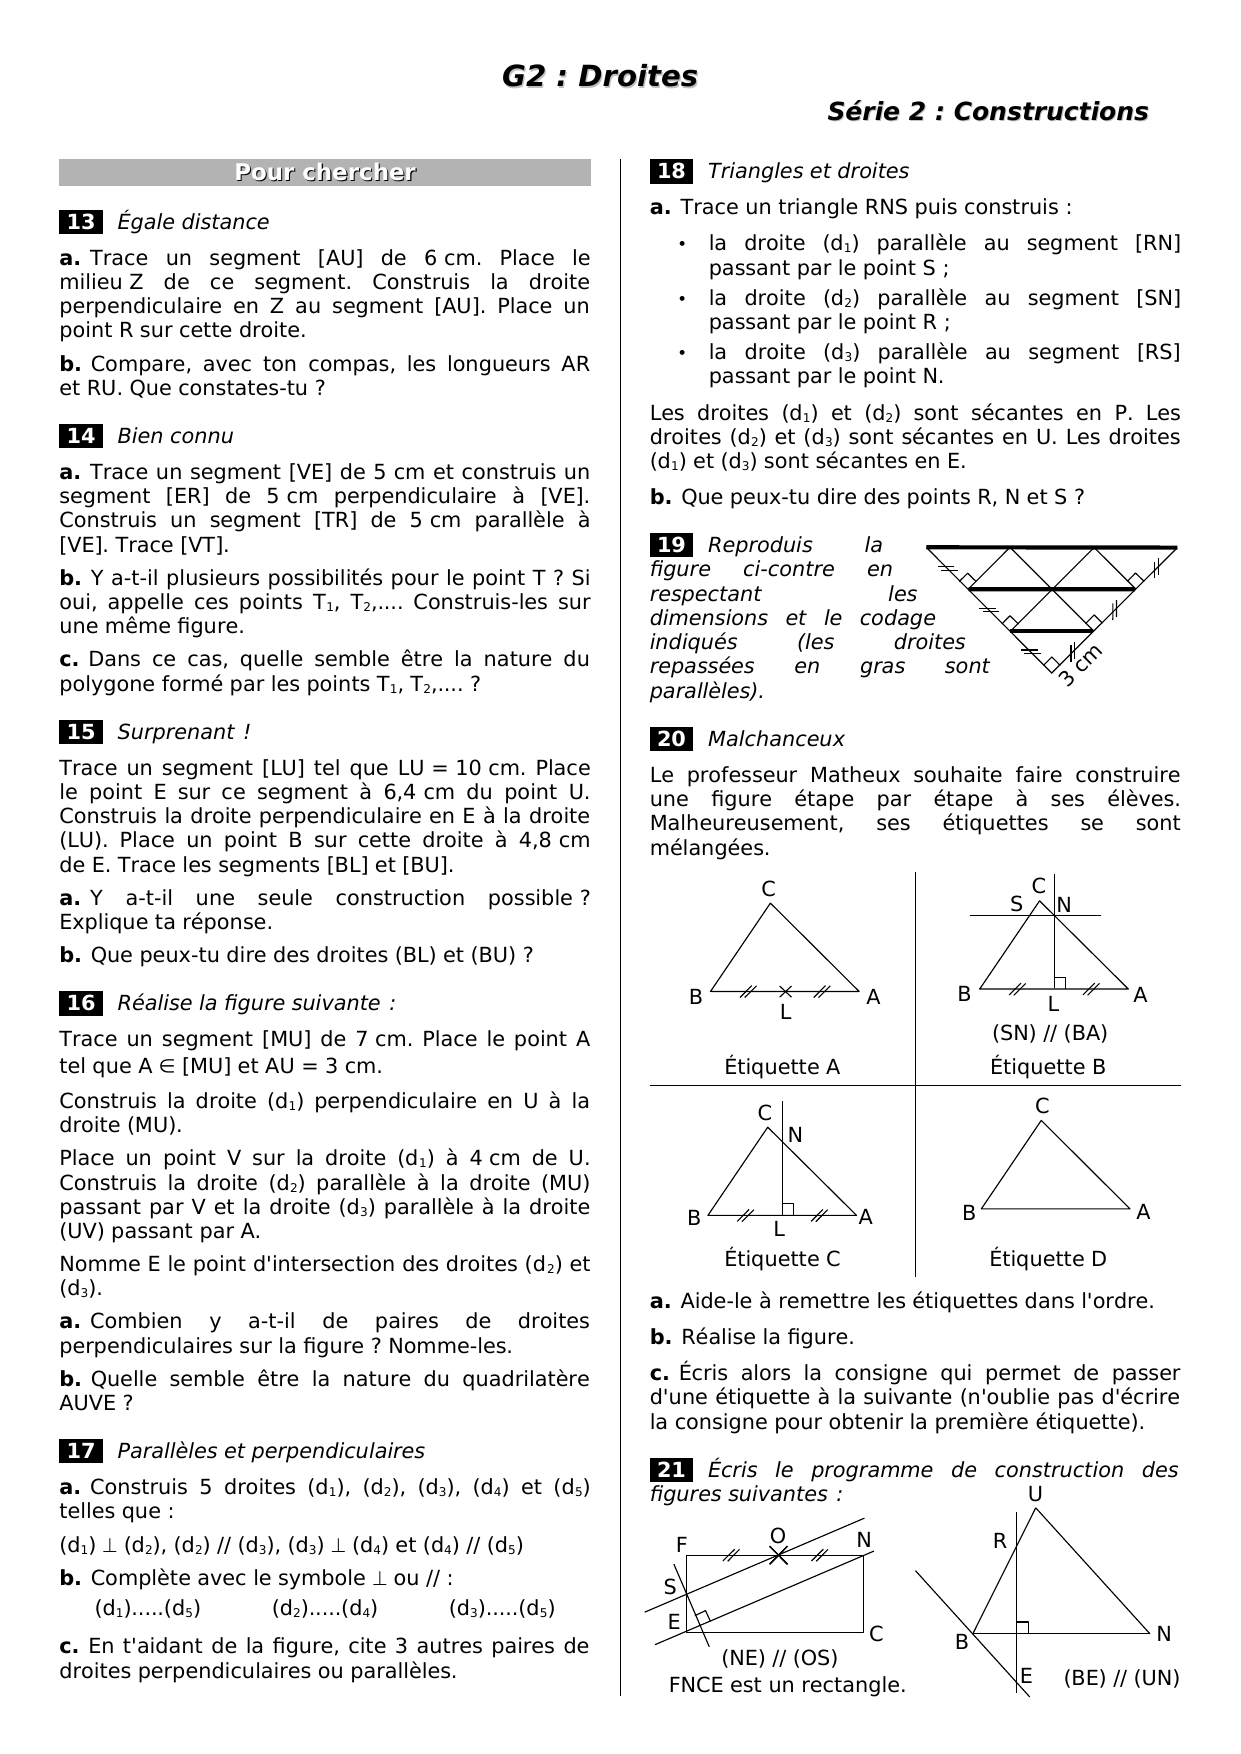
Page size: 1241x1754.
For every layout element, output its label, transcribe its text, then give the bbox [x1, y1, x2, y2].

table_header [650, 872, 915, 1049]
text Nomme E le point d'intersection des droites (d2) et (d3). [59, 1252, 591, 1301]
list Bien connu [103, 424, 591, 448]
list Reproduis la figure ci-contre en respectant les dimensions et le codage indiqués (les droites repassées en gras sont parallèles). [649, 533, 1181, 703]
list la droite (d2) parallèle au segment [SN] passant par le point R ; [679, 286, 1181, 334]
list Malchanceux [693, 727, 1181, 751]
table_cell Étiquette B [916, 1049, 1181, 1085]
list Dans ce cas, quelle semble être la nature du polygone formé par les points T1, T2,.... ? [59, 648, 591, 696]
list Écris alors la consigne qui permet de passer d'une étiquette à la suivante (n'oublie pas d'écrire la consigne pour obtenir la première étiquette). [649, 1361, 1181, 1434]
list Triangles et droites [693, 159, 1181, 184]
list Parallèles et perpendiculaires [103, 1439, 591, 1463]
list Construis 5 droites (d1), (d2), (d3), (d4) et (d5) telles que : [59, 1475, 591, 1524]
table_cell [650, 1086, 915, 1242]
list En t'aidant de la figure, cite 3 autres paires de droites perpendiculaires ou parallèles. [59, 1635, 591, 1683]
list Réalise la figure suivante : [103, 991, 591, 1016]
list Quelle semble être la nature du quadrilatère AUVE ? [59, 1367, 591, 1416]
table_header [916, 872, 1181, 1049]
list Construis la droite (d1) perpendiculaire en U à la droite (MU). [59, 1089, 591, 1137]
list Surprenant ! [103, 720, 591, 744]
list Trace un segment [VE] de 5 cm et construis un segment [ER] de 5 cm perpendiculaire à [VE]. Construis un segment [TR] de 5 cm parallèle à [VE]. Trace [VT]. [59, 460, 591, 557]
list Compare, avec ton compas, les longueurs AR et RU. Que constates-tu ? [59, 352, 591, 400]
list Écris le programme de construction des figures suivantes : [649, 1458, 1181, 1506]
list Complète avec le symbole ⊥ ou // : [59, 1566, 591, 1590]
table_header (d3).....(d5) [413, 1590, 591, 1626]
table_header (d1).....(d5) [59, 1590, 236, 1626]
text Pour chercher [59, 159, 591, 186]
list la droite (d1) parallèle au segment [RN] passant par le point S ; [679, 231, 1181, 280]
table_cell Étiquette A [650, 1049, 915, 1085]
list (d1) ⊥ (d2), (d2) // (d3), (d3) ⊥ (d4) et (d4) // (d5) [59, 1533, 591, 1557]
text Trace un segment [LU] tel que LU = 10 cm. Place le point E sur ce segment à 6,4 cm du point U. Construis la droite perpendiculaire en E à la droite (LU). Place un point B sur cette droite à 4,8 cm de E. Trace les segments [BL] et [BU]. [59, 756, 591, 877]
text Place un point V sur la droite (d1) à 4 cm de U. Construis la droite (d2) parallèle à la droite (MU) passant par V et la droite (d3) parallèle à la droite (UV) passant par A. [59, 1146, 591, 1243]
list Y a-t-il plusieurs possibilités pour le point T ? Si oui, appelle ces points T1, T2,.... Construis-les sur une même figure. [59, 566, 591, 639]
table_header (d2).....(d4) [236, 1590, 413, 1626]
list Aide-le à remettre les étiquettes dans l'ordre. [649, 1289, 1181, 1313]
list Que peux-tu dire des points R, N et S ? [649, 485, 1181, 509]
text Le professeur Matheux souhaite faire construire une figure étape par étape à ses élèves. Malheureusement, ses étiquettes se sont mélangées. [649, 763, 1181, 860]
list la droite (d3) parallèle au segment [RS] passant par le point N. [679, 340, 1181, 389]
text Trace un segment [MU] de 7 cm. Place le point A tel que A[MU] et AU = 3 cm. [59, 1027, 591, 1080]
table_cell Étiquette C [650, 1242, 915, 1277]
list Y a-t-il une seule construction possible ? Explique ta réponse. [59, 886, 591, 934]
list Réalise la figure. [649, 1325, 1181, 1349]
list Égale distance [103, 210, 591, 234]
table_cell Étiquette D [916, 1242, 1181, 1277]
list Trace un segment [AU] de 6 cm. Place le milieu Z de ce segment. Construis la droite perpendiculaire en Z au segment [AU]. Place un point R sur cette droite. [59, 246, 591, 343]
list Combien y a-t-il de paires de droites perpendiculaires sur la figure ? Nomme-les. [59, 1310, 591, 1358]
list Trace un triangle RNS puis construis : [649, 195, 1181, 220]
list Que peux-tu dire des droites (BL) et (BU) ? [59, 943, 591, 968]
table_cell [916, 1086, 1181, 1242]
text Les droites (d1) et (d2) sont sécantes en P. Les droites (d2) et (d3) sont sécantes en U. Les droites (d1) et (d3) sont sécantes en E. [649, 401, 1181, 473]
